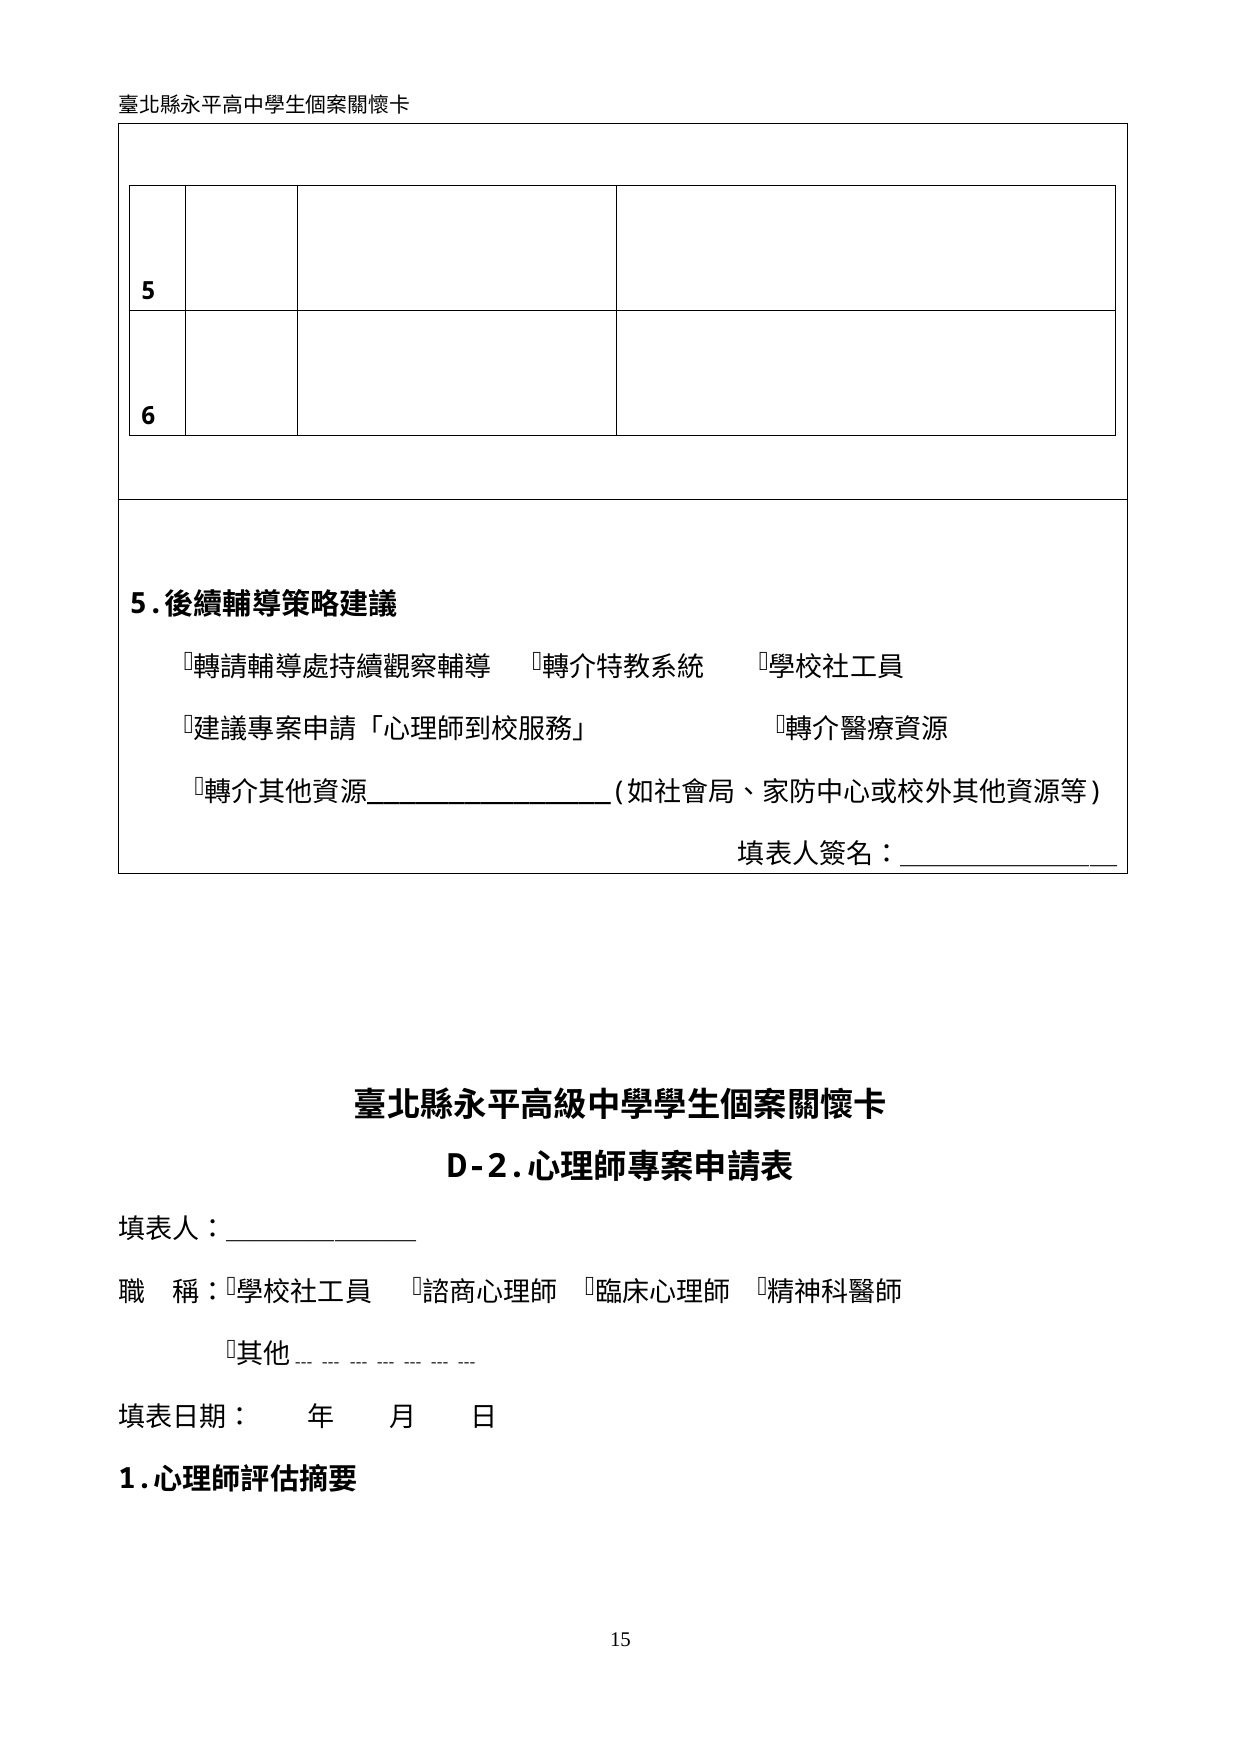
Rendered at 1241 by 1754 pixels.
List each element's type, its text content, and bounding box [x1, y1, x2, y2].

table_cell [617, 186, 1115, 310]
table_cell [298, 311, 616, 435]
table_cell [119, 124, 1127, 499]
table_cell [617, 311, 1115, 435]
table_cell [186, 186, 297, 310]
text 其他﹍﹍﹍﹍﹍﹍﹍ [118, 1310, 1122, 1373]
text D-2.心理師專案申請表 [118, 1123, 1122, 1185]
text 臺北縣永平高級中學學生個案關懷卡 [118, 1060, 1122, 1123]
text 職 稱：學校社工員 諮商心理師 臨床心理師 精神科醫師 [118, 1248, 1122, 1310]
text 填表日期： 年 月 日 [118, 1373, 1122, 1435]
table_cell [298, 186, 616, 310]
table_cell 5 [130, 186, 185, 310]
table_cell 6 [130, 311, 185, 435]
text 1.心理師評估摘要 [118, 1435, 1122, 1498]
table_cell 5.後續輔導策略建議 轉請輔導處持續觀察輔導 轉介特教系統 學校社工員 建議專案申請「心理師到校服務」 轉介醫療資源 轉介其他資源_______________(如社會局、家防中心或校外其他資源等) 填表人簽名：＿＿＿＿＿＿＿＿ [119, 500, 1127, 873]
text 填表人：＿＿＿＿＿＿＿ [118, 1185, 1122, 1248]
table_cell [186, 311, 297, 435]
